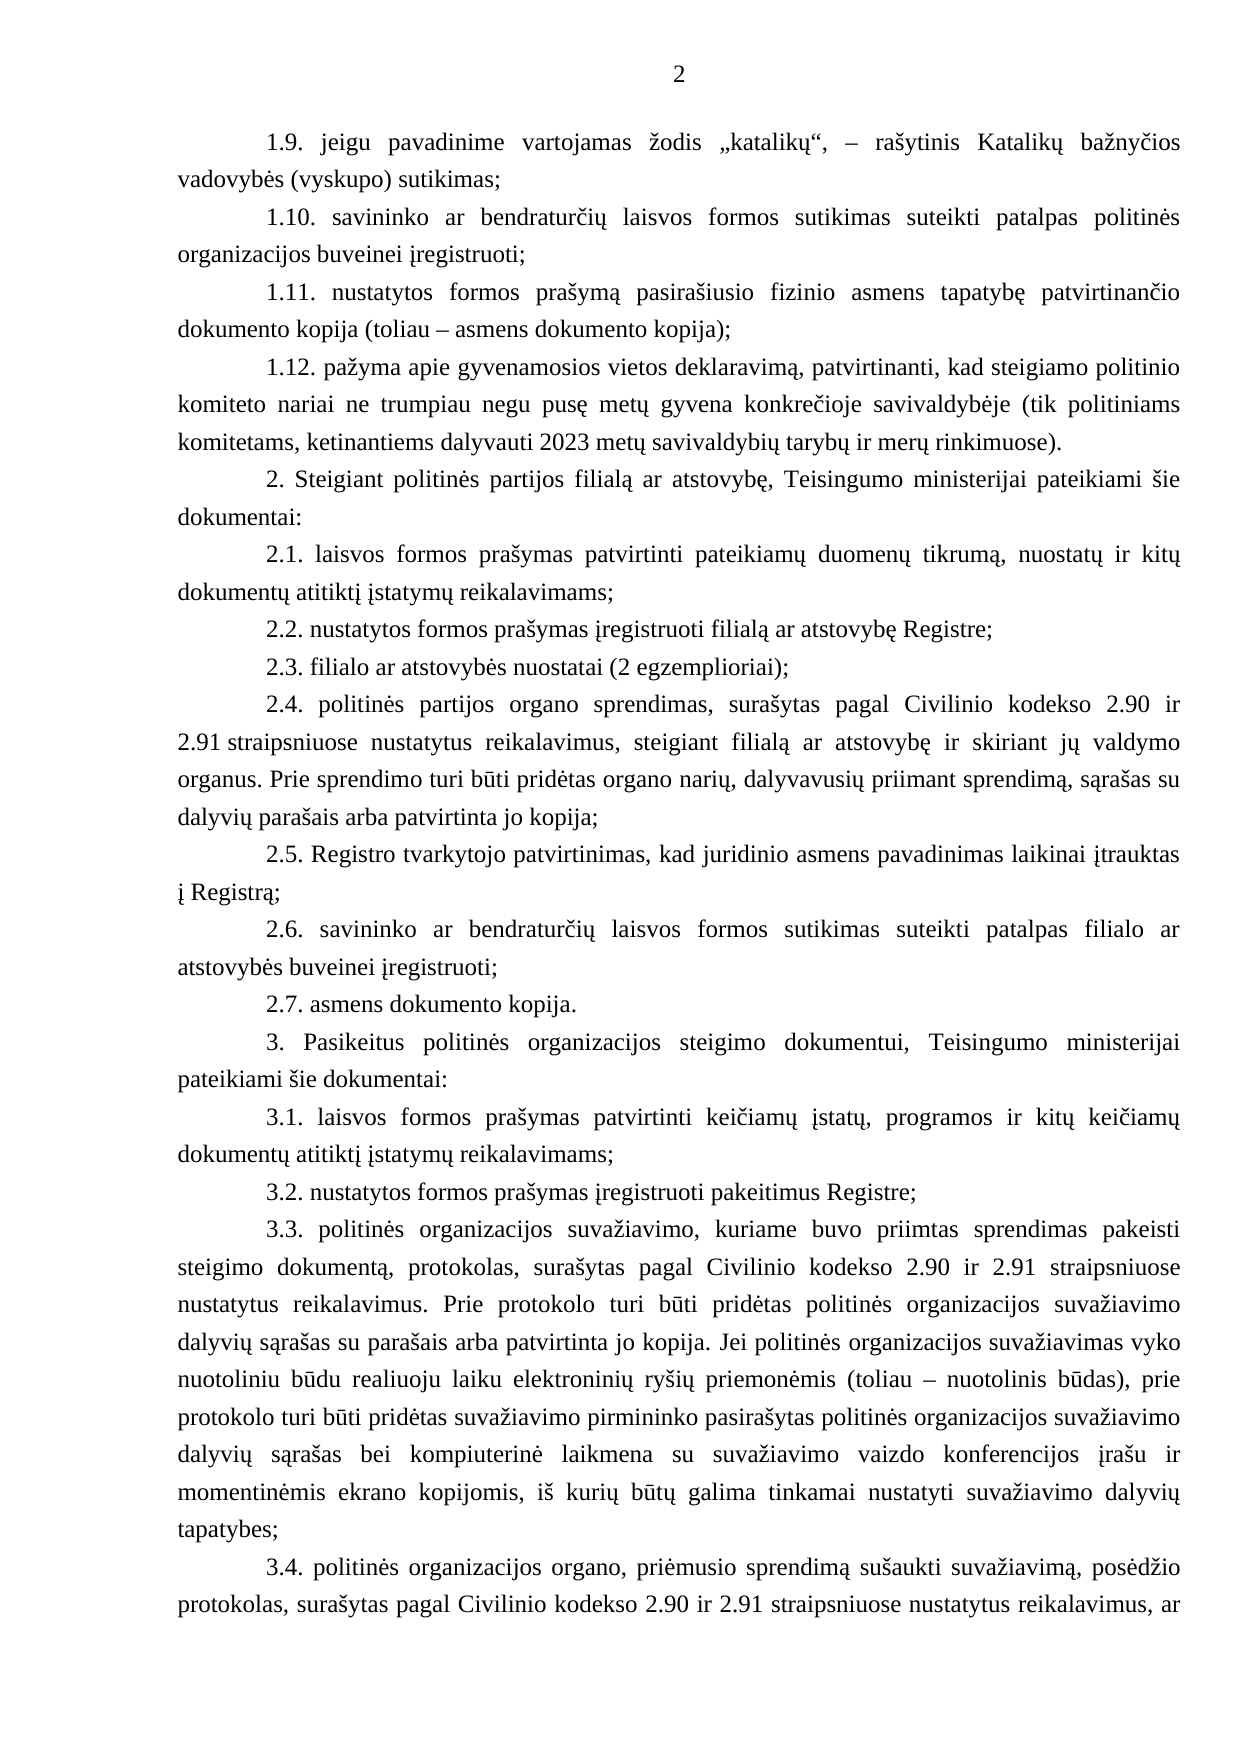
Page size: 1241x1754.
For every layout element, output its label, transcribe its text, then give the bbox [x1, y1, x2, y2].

text 2.4. politinės partijos organo sprendimas, surašytas pagal Civilinio kodekso 2.90 ir 2.91 straipsniuose nustatytus reikalavimus, steigiant filialą ar atstovybę ir skiriant jų valdymo organus. Prie sprendimo turi būti pridėtas organo narių, dalyvavusių priimant sprendimą, sąrašas su dalyvių parašais arba patvirtinta jo kopija; [177, 681, 1181, 831]
text 2.5. Registro tvarkytojo patvirtinimas, kad juridinio asmens pavadinimas laikinai įtrauktas į Registrą; [177, 831, 1181, 906]
text 1.10. savininko ar bendraturčių laisvos formos sutikimas suteikti patalpas politinės organizacijos buveinei įregistruoti; [177, 193, 1181, 268]
text 3.2. nustatytos formos prašymas įregistruoti pakeitimus Registre; [177, 1168, 1181, 1206]
text 3.1. laisvos formos prašymas patvirtinti keičiamų įstatų, programos ir kitų keičiamų dokumentų atitiktį įstatymų reikalavimams; [177, 1093, 1181, 1168]
text 2. Steigiant politinės partijos filialą ar atstovybę, Teisingumo ministerijai pateikiami šie dokumentai: [177, 456, 1181, 531]
text 2.3. filialo ar atstovybės nuostatai (2 egzemplioriai); [177, 643, 1181, 681]
text 1.12. pažyma apie gyvenamosios vietos deklaravimą, patvirtinanti, kad steigiamo politinio komiteto nariai ne trumpiau negu pusę metų gyvena konkrečioje savivaldybėje (tik politiniams komitetams, ketinantiems dalyvauti 2023 metų savivaldybių tarybų ir merų rinkimuose). [177, 343, 1181, 456]
text 2.6. savininko ar bendraturčių laisvos formos sutikimas suteikti patalpas filialo ar atstovybės buveinei įregistruoti; [177, 906, 1181, 981]
text 3. Pasikeitus politinės organizacijos steigimo dokumentui, Teisingumo ministerijai pateikiami šie dokumentai: [177, 1018, 1181, 1093]
text 2.7. asmens dokumento kopija. [177, 981, 1181, 1018]
text 1.9. jeigu pavadinime vartojamas žodis „katalikų“, – rašytinis Katalikų bažnyčios vadovybės (vyskupo) sutikimas; [177, 118, 1181, 193]
text 2.1. laisvos formos prašymas patvirtinti pateikiamų duomenų tikrumą, nuostatų ir kitų dokumentų atitiktį įstatymų reikalavimams; [177, 531, 1181, 606]
text 3.4. politinės organizacijos organo, priėmusio sprendimą sušaukti suvažiavimą, posėdžio protokolas, surašytas pagal Civilinio kodekso 2.90 ir 2.91 straipsniuose nustatytus reikalavimus, ar [177, 1543, 1181, 1618]
text 2.2. nustatytos formos prašymas įregistruoti filialą ar atstovybę Registre; [177, 606, 1181, 643]
text 3.3. politinės organizacijos suvažiavimo, kuriame buvo priimtas sprendimas pakeisti steigimo dokumentą, protokolas, surašytas pagal Civilinio kodekso 2.90 ir 2.91 straipsniuose nustatytus reikalavimus. Prie protokolo turi būti pridėtas politinės organizacijos suvažiavimo dalyvių sąrašas su parašais arba patvirtinta jo kopija. Jei politinės organizacijos suvažiavimas vyko nuotoliniu būdu realiuoju laiku elektroninių ryšių priemonėmis (toliau – nuotolinis būdas), prie protokolo turi būti pridėtas suvažiavimo pirmininko pasirašytas politinės organizacijos suvažiavimo dalyvių sąrašas bei kompiuterinė laikmena su suvažiavimo vaizdo konferencijos įrašu ir momentinėmis ekrano kopijomis, iš kurių būtų galima tinkamai nustatyti suvažiavimo dalyvių tapatybes; [177, 1206, 1181, 1543]
text 1.11. nustatytos formos prašymą pasirašiusio fizinio asmens tapatybę patvirtinančio dokumento kopija (toliau – asmens dokumento kopija); [177, 268, 1181, 343]
